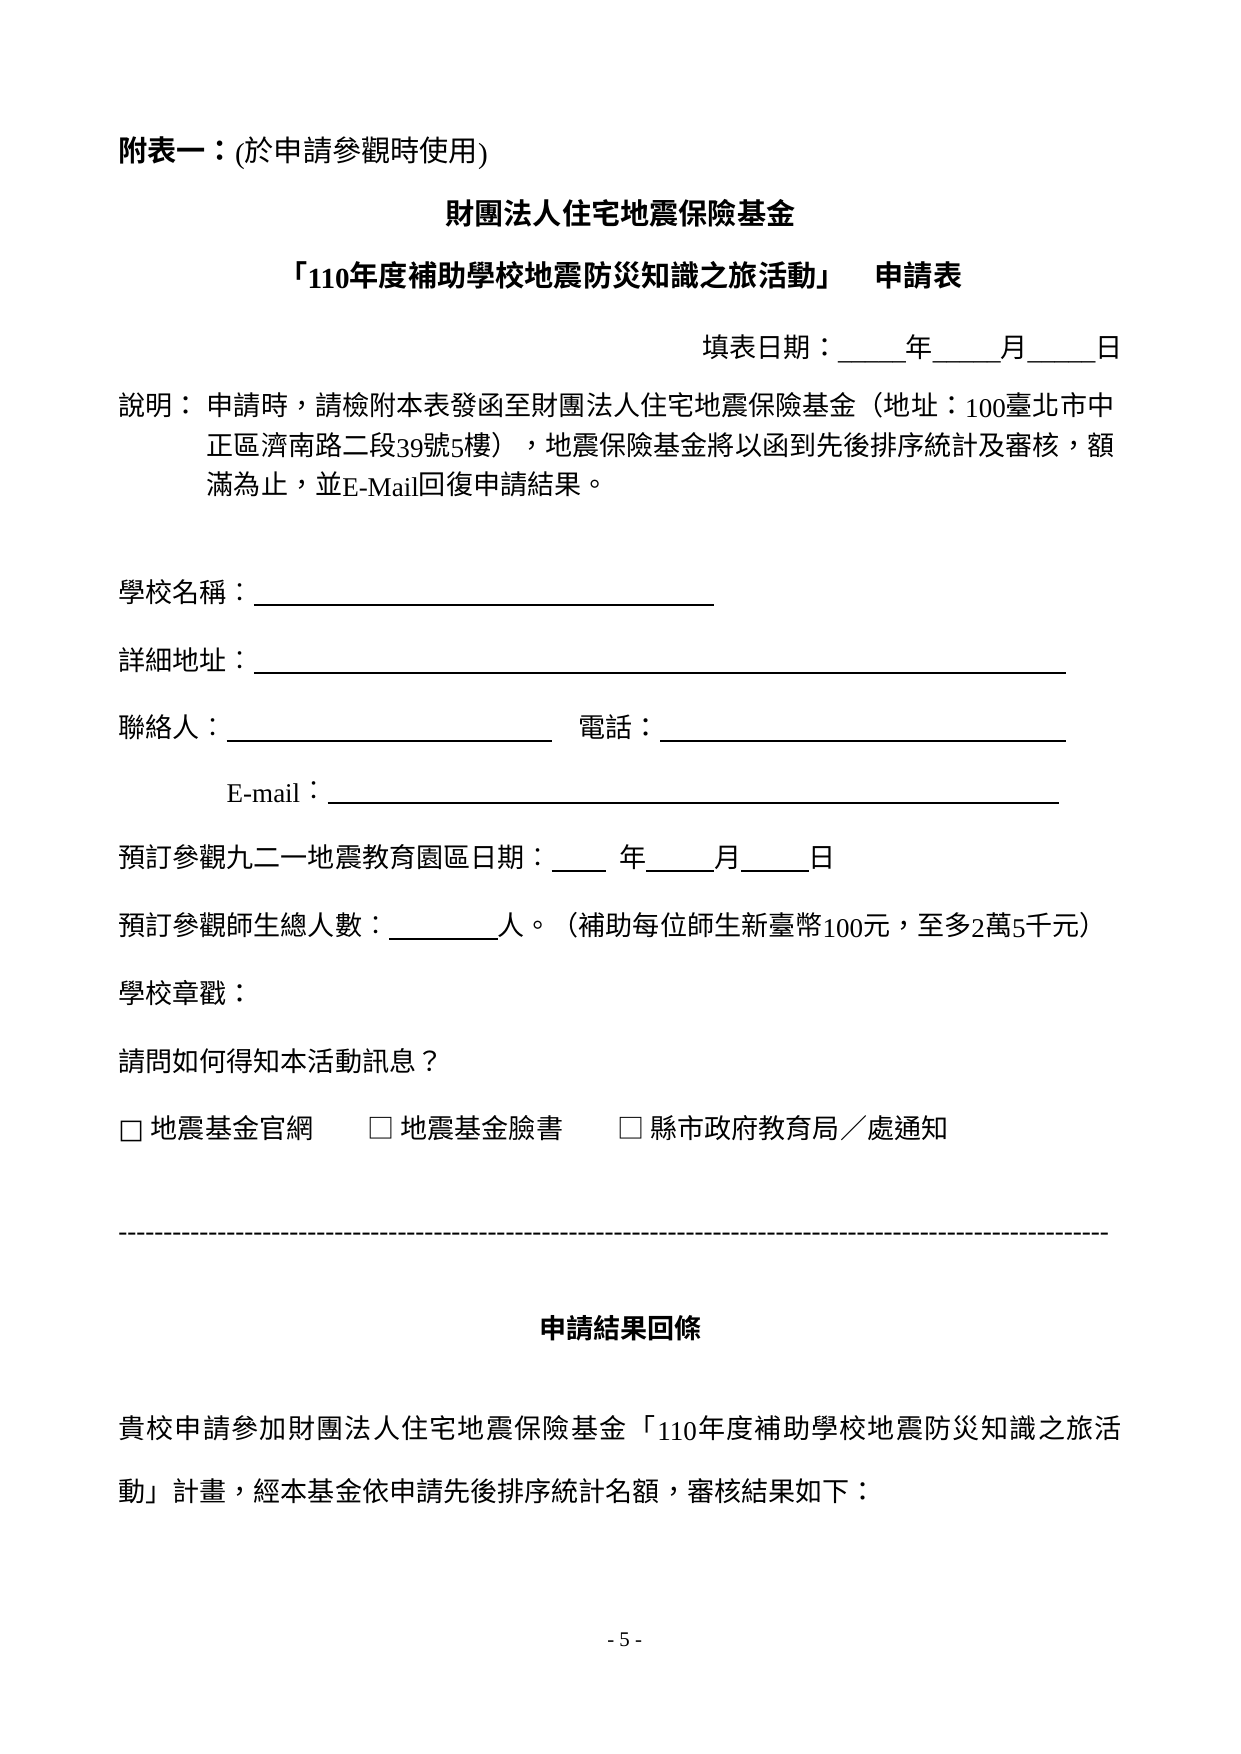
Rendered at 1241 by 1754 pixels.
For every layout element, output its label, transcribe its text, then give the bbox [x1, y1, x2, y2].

text 預訂參觀師生總人數︰ 人。（補助每位師生新臺幣100元，至多2萬5千元） [118, 881, 1122, 943]
text 申請結果回條 [118, 1284, 1122, 1346]
text 貴校申請參加財團法人住宅地震保險基金「110年度補助學校地震防災知識之旅活動」計畫，經本基金依申請先後排序統計名額，審核結果如下： [118, 1384, 1122, 1509]
text 請問如何得知本活動訊息？ [118, 1016, 1122, 1079]
text 附表一：(於申請參觀時使用) [118, 108, 1122, 170]
text 「110年度補助學校地震防災知識之旅活動」 申請表 [118, 233, 1122, 295]
text 聯絡人︰ 電話： E-mail︰ [118, 683, 1122, 808]
text 預訂參觀九二一地震教育園區日期︰ 年 月 日 [118, 813, 1122, 876]
text 學校章戳： [118, 948, 1122, 1011]
text 詳細地址︰ [118, 615, 1122, 678]
text -------------------------------------------------------------------------------------------------------------- [118, 1184, 1122, 1246]
text 說明： 申請時，請檢附本表發函至財團法人住宅地震保險基金（地址：100臺北市中正區濟南路二段39號5樓），地震保險基金將以函到先後排序統計及審核，額滿為止，並E-Mail回復申請結果。 [118, 384, 1122, 502]
text 財團法人住宅地震保險基金 [118, 170, 1122, 233]
text 填表日期：_____年_____月_____日 [118, 326, 1122, 366]
text 學校名稱︰ [118, 571, 1122, 610]
text □ 地震基金官網 □ 地震基金臉書 □ 縣市政府教育局／處通知 [118, 1084, 1122, 1146]
